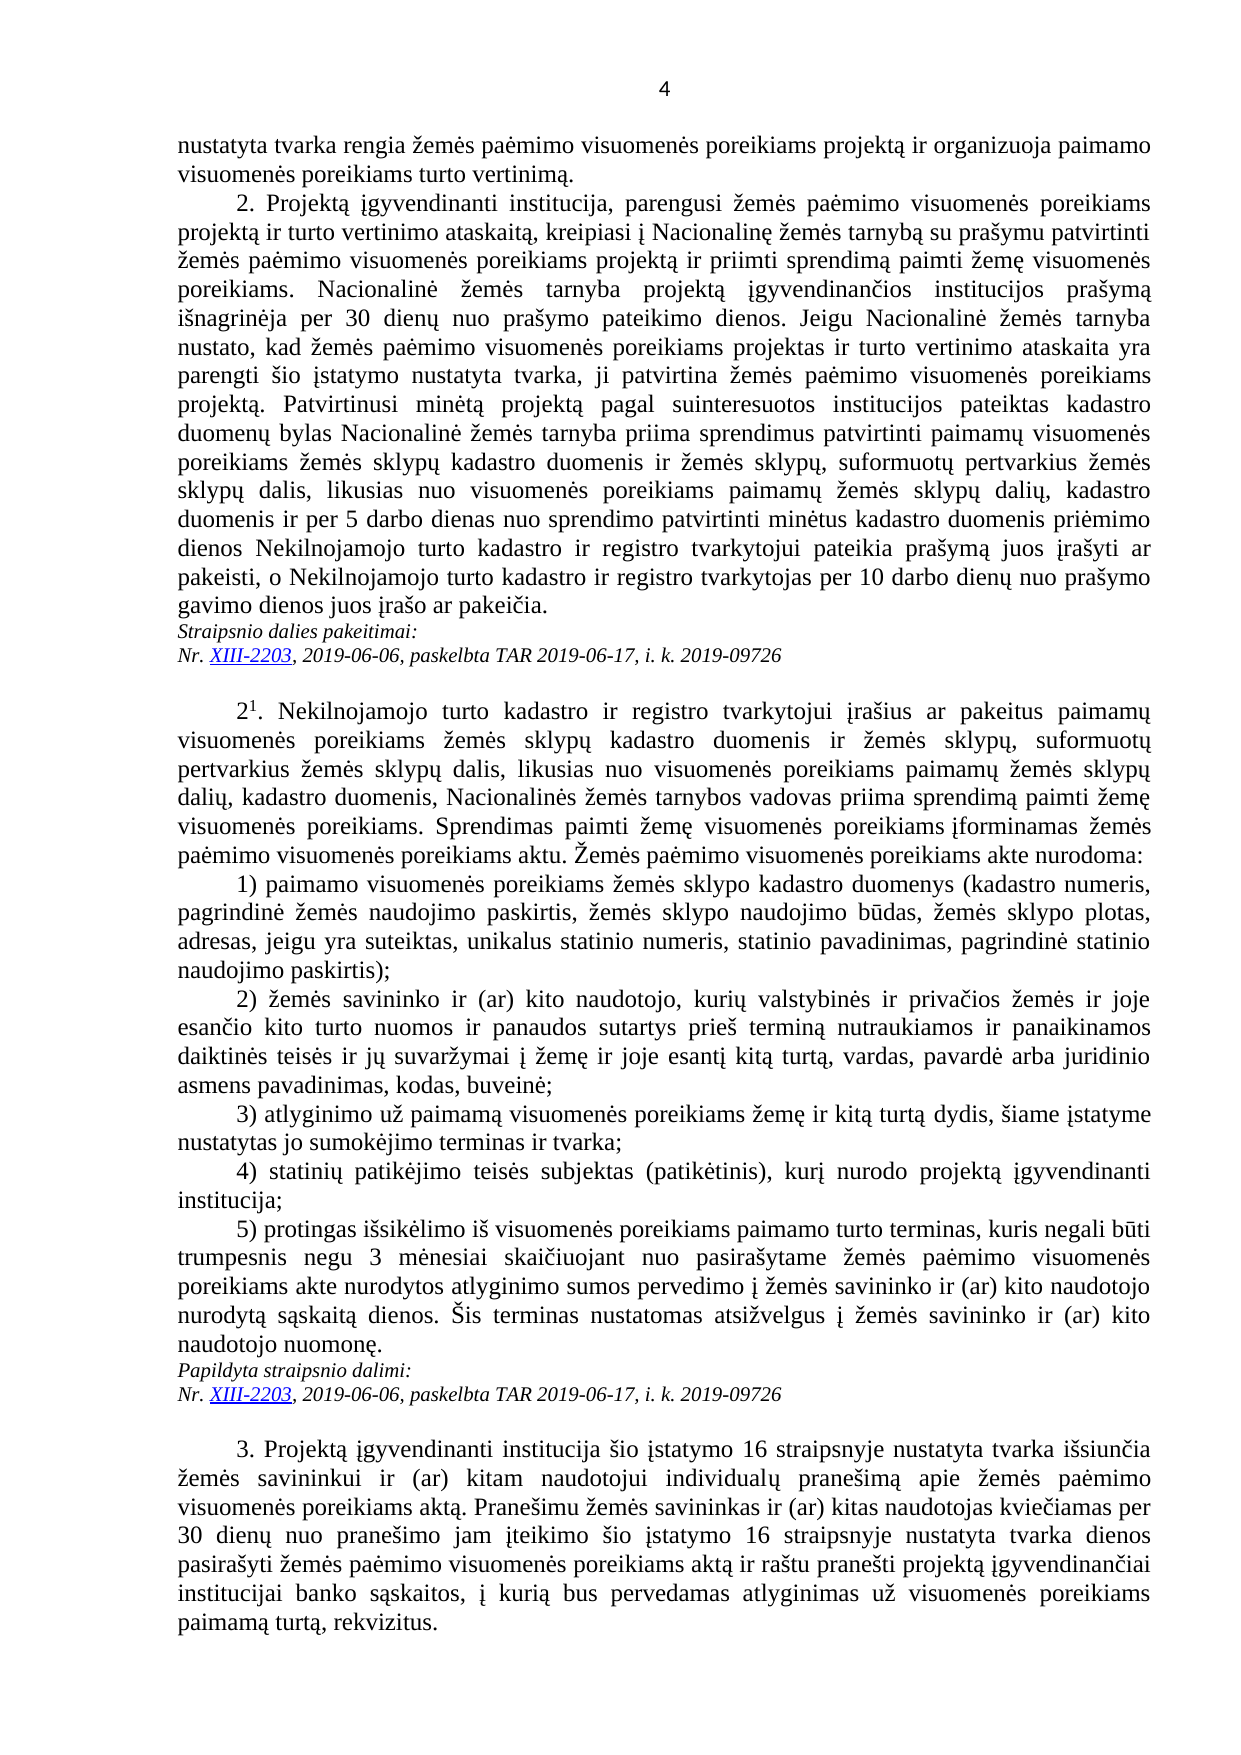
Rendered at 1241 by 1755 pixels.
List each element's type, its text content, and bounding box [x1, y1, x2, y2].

text Papildyta straipsnio dalimi: [177, 1357, 1152, 1382]
text 1) paimamo visuomenės poreikiams žemės sklypo kadastro duomenys (kadastro numeris, pagrindinė žemės naudojimo paskirtis, žemės sklypo naudojimo būdas, žemės sklypo plotas, adresas, jeigu yra suteiktas, unikalus statinio numeris, statinio pavadinimas, pagrindinė statinio naudojimo paskirtis); [177, 869, 1152, 984]
text 3. Projektą įgyvendinanti institucija šio įstatymo 16 straipsnyje nustatyta tvarka išsiunčia žemės savininkui ir (ar) kitam naudotojui individualų pranešimą apie žemės paėmimo visuomenės poreikiams aktą. Pranešimu žemės savininkas ir (ar) kitas naudotojas kviečiamas per 30 dienų nuo pranešimo jam įteikimo šio įstatymo 16 straipsnyje nustatyta tvarka dienos pasirašyti žemės paėmimo visuomenės poreikiams aktą ir raštu pranešti projektą įgyvendinančiai institucijai banko sąskaitos, į kurią bus pervedamas atlyginimas už visuomenės poreikiams paimamą turtą, rekvizitus. [177, 1434, 1152, 1636]
text 2. Projektą įgyvendinanti institucija, parengusi žemės paėmimo visuomenės poreikiams projektą ir turto vertinimo ataskaitą, kreipiasi į Nacionalinę žemės tarnybą su prašymu patvirtinti žemės paėmimo visuomenės poreikiams projektą ir priimti sprendimą paimti žemę visuomenės poreikiams. Nacionalinė žemės tarnyba projektą įgyvendinančios institucijos prašymą išnagrinėja per 30 dienų nuo prašymo pateikimo dienos. Jeigu Nacionalinė žemės tarnyba nustato, kad žemės paėmimo visuomenės poreikiams projektas ir turto vertinimo ataskaita yra parengti šio įstatymo nustatyta tvarka, ji patvirtina žemės paėmimo visuomenės poreikiams projektą. Patvirtinusi minėtą projektą pagal suinteresuotos institucijos pateiktas kadastro duomenų bylas Nacionalinė žemės tarnyba priima sprendimus patvirtinti paimamų visuomenės poreikiams žemės sklypų kadastro duomenis ir žemės sklypų, suformuotų pertvarkius žemės sklypų dalis, likusias nuo visuomenės poreikiams paimamų žemės sklypų dalių, kadastro duomenis ir per 5 darbo dienas nuo sprendimo patvirtinti minėtus kadastro duomenis priėmimo dienos Nekilnojamojo turto kadastro ir registro tvarkytojui pateikia prašymą juos įrašyti ar pakeisti, o Nekilnojamojo turto kadastro ir registro tvarkytojas per 10 darbo dienų nuo prašymo gavimo dienos juos įrašo ar pakeičia. [177, 188, 1152, 619]
text 5) protingas išsikėlimo iš visuomenės poreikiams paimamo turto terminas, kuris negali būti trumpesnis negu 3 mėnesiai skaičiuojant nuo pasirašytame žemės paėmimo visuomenės poreikiams akte nurodytos atlyginimo sumos pervedimo į žemės savininko ir (ar) kito naudotojo nurodytą sąskaitą dienos. Šis terminas nustatomas atsižvelgus į žemės savininko ir (ar) kito naudotojo nuomonę. [177, 1214, 1152, 1357]
text 21. Nekilnojamojo turto kadastro ir registro tvarkytojui įrašius ar pakeitus paimamų visuomenės poreikiams žemės sklypų kadastro duomenis ir žemės sklypų, suformuotų pertvarkius žemės sklypų dalis, likusias nuo visuomenės poreikiams paimamų žemės sklypų dalių, kadastro duomenis, Nacionalinės žemės tarnybos vadovas priima sprendimą paimti žemę visuomenės poreikiams. Sprendimas paimti žemę visuomenės poreikiams įforminamas žemės paėmimo visuomenės poreikiams aktu. Žemės paėmimo visuomenės poreikiams akte nurodoma: [177, 696, 1152, 869]
text 2) žemės savininko ir (ar) kito naudotojo, kurių valstybinės ir privačios žemės ir joje esančio kito turto nuomos ir panaudos sutartys prieš terminą nutraukiamos ir panaikinamos daiktinės teisės ir jų suvaržymai į žemę ir joje esantį kitą turtą, vardas, pavardė arba juridinio asmens pavadinimas, kodas, buveinė; [177, 984, 1152, 1099]
text 4) statinių patikėjimo teisės subjektas (patikėtinis), kurį nurodo projektą įgyvendinanti institucija; [177, 1156, 1152, 1214]
text 3) atlyginimo už paimamą visuomenės poreikiams žemę ir kitą turtą dydis, šiame įstatyme nustatytas jo sumokėjimo terminas ir tvarka; [177, 1099, 1152, 1156]
text Nr. XIII-2203, 2019-06-06, paskelbta TAR 2019-06-17, i. k. 2019-09726 [177, 643, 1152, 667]
text nustatyta tvarka rengia žemės paėmimo visuomenės poreikiams projektą ir organizuoja paimamo visuomenės poreikiams turto vertinimą. [177, 131, 1152, 188]
text Nr. XIII-2203, 2019-06-06, paskelbta TAR 2019-06-17, i. k. 2019-09726 [177, 1382, 1152, 1406]
text Straipsnio dalies pakeitimai: [177, 619, 1152, 643]
